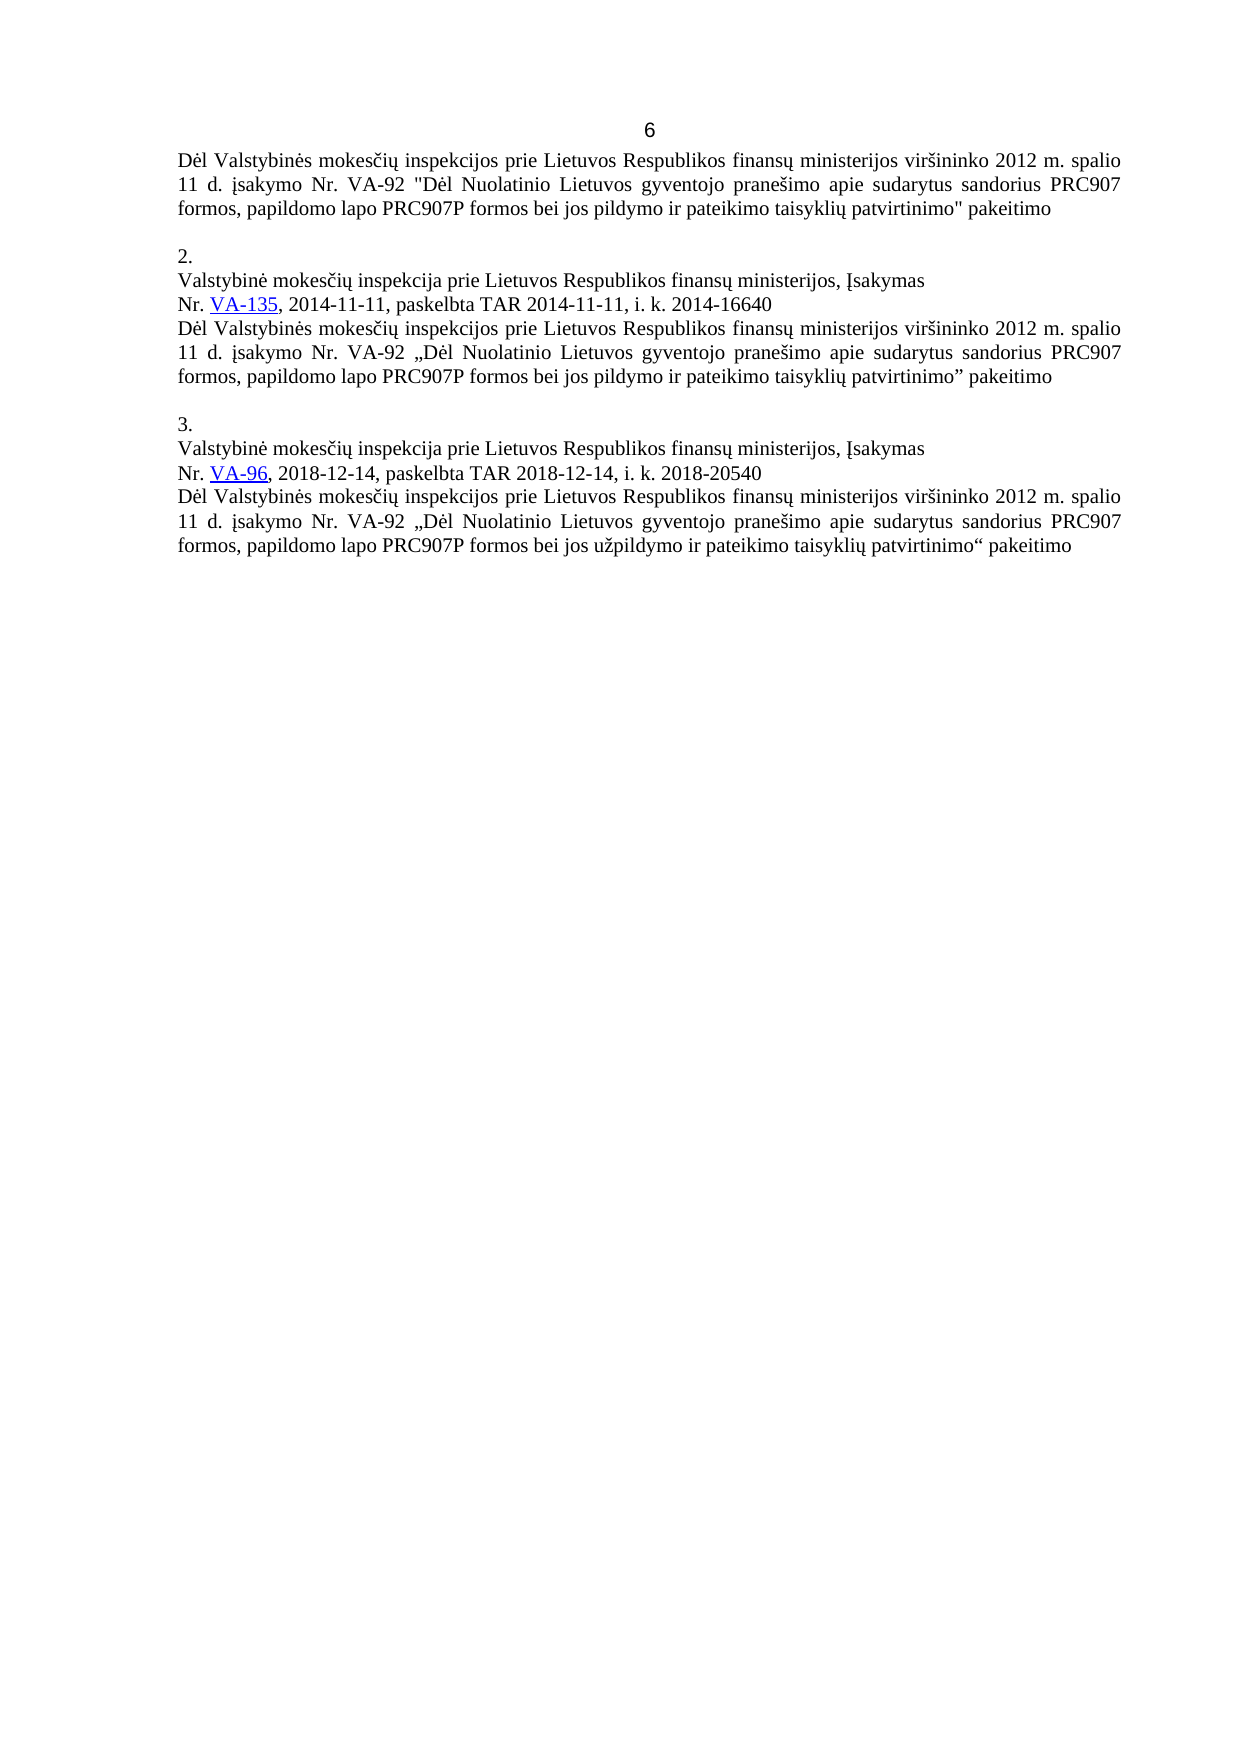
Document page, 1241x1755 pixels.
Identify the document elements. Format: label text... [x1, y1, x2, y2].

text Dėl Valstybinės mokesčių inspekcijos prie Lietuvos Respublikos finansų ministerijos viršininko 2012 m. spalio 11 d. įsakymo Nr. VA-92 "Dėl Nuolatinio Lietuvos gyventojo pranešimo apie sudarytus sandorius PRC907 formos, papildomo lapo PRC907P formos bei jos pildymo ir pateikimo taisyklių patvirtinimo" pakeitimo [177, 148, 1122, 220]
text 2. [177, 244, 1122, 268]
text 3. [177, 412, 1122, 436]
text Nr. VA-135, 2014-11-11, paskelbta TAR 2014-11-11, i. k. 2014-16640 [177, 292, 1122, 316]
text Valstybinė mokesčių inspekcija prie Lietuvos Respublikos finansų ministerijos, Įsakymas [177, 436, 1122, 460]
text Nr. VA-96, 2018-12-14, paskelbta TAR 2018-12-14, i. k. 2018-20540 [177, 460, 1122, 484]
text Valstybinė mokesčių inspekcija prie Lietuvos Respublikos finansų ministerijos, Įsakymas [177, 268, 1122, 292]
text Dėl Valstybinės mokesčių inspekcijos prie Lietuvos Respublikos finansų ministerijos viršininko 2012 m. spalio 11 d. įsakymo Nr. VA-92 „Dėl Nuolatinio Lietuvos gyventojo pranešimo apie sudarytus sandorius PRC907 formos, papildomo lapo PRC907P formos bei jos užpildymo ir pateikimo taisyklių patvirtinimo“ pakeitimo [177, 484, 1122, 557]
text Dėl Valstybinės mokesčių inspekcijos prie Lietuvos Respublikos finansų ministerijos viršininko 2012 m. spalio 11 d. įsakymo Nr. VA-92 „Dėl Nuolatinio Lietuvos gyventojo pranešimo apie sudarytus sandorius PRC907 formos, papildomo lapo PRC907P formos bei jos pildymo ir pateikimo taisyklių patvirtinimo” pakeitimo [177, 316, 1122, 388]
